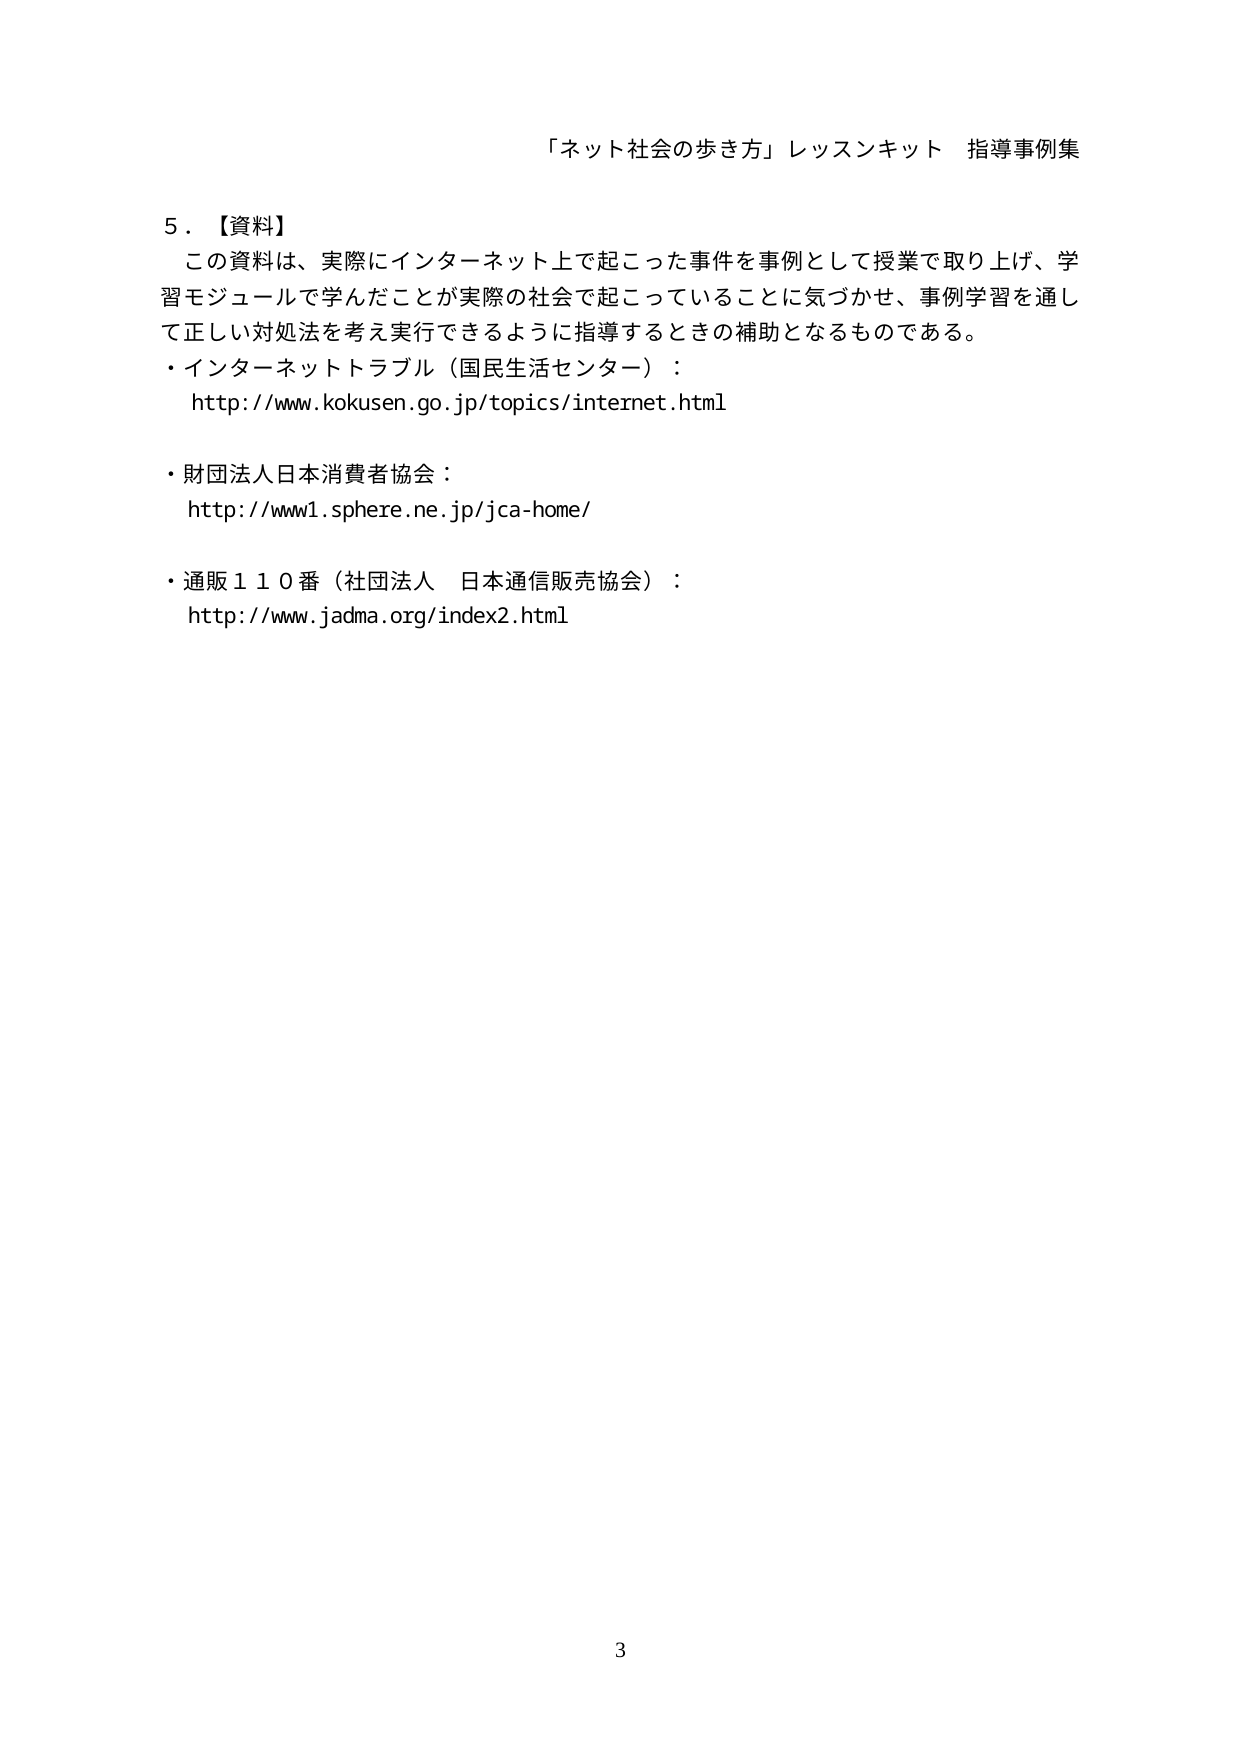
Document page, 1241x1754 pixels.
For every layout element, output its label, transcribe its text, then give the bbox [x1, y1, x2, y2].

text ・インターネットトラブル（国民生活センター）： [160, 343, 1081, 378]
text ・財団法人日本消費者協会： [160, 449, 1081, 485]
text http://www1.sphere.ne.jp/jca-home/ [160, 485, 1081, 520]
text この資料は、実際にインターネット上で起こった事件を事例として授業で取り上げ、学習モジュールで学んだことが実際の社会で起こっていることに気づかせ、事例学習を通して正しい対処法を考え実行できるように指導するときの補助となるものである。 [160, 236, 1081, 343]
text http://www.jadma.org/index2.html [160, 591, 1081, 627]
text ・通販１１０番（社団法人 日本通信販売協会）： [160, 556, 1081, 591]
text ５．【資料】 [160, 201, 1081, 236]
text http://www.kokusen.go.jp/topics/internet.html [160, 378, 1081, 414]
